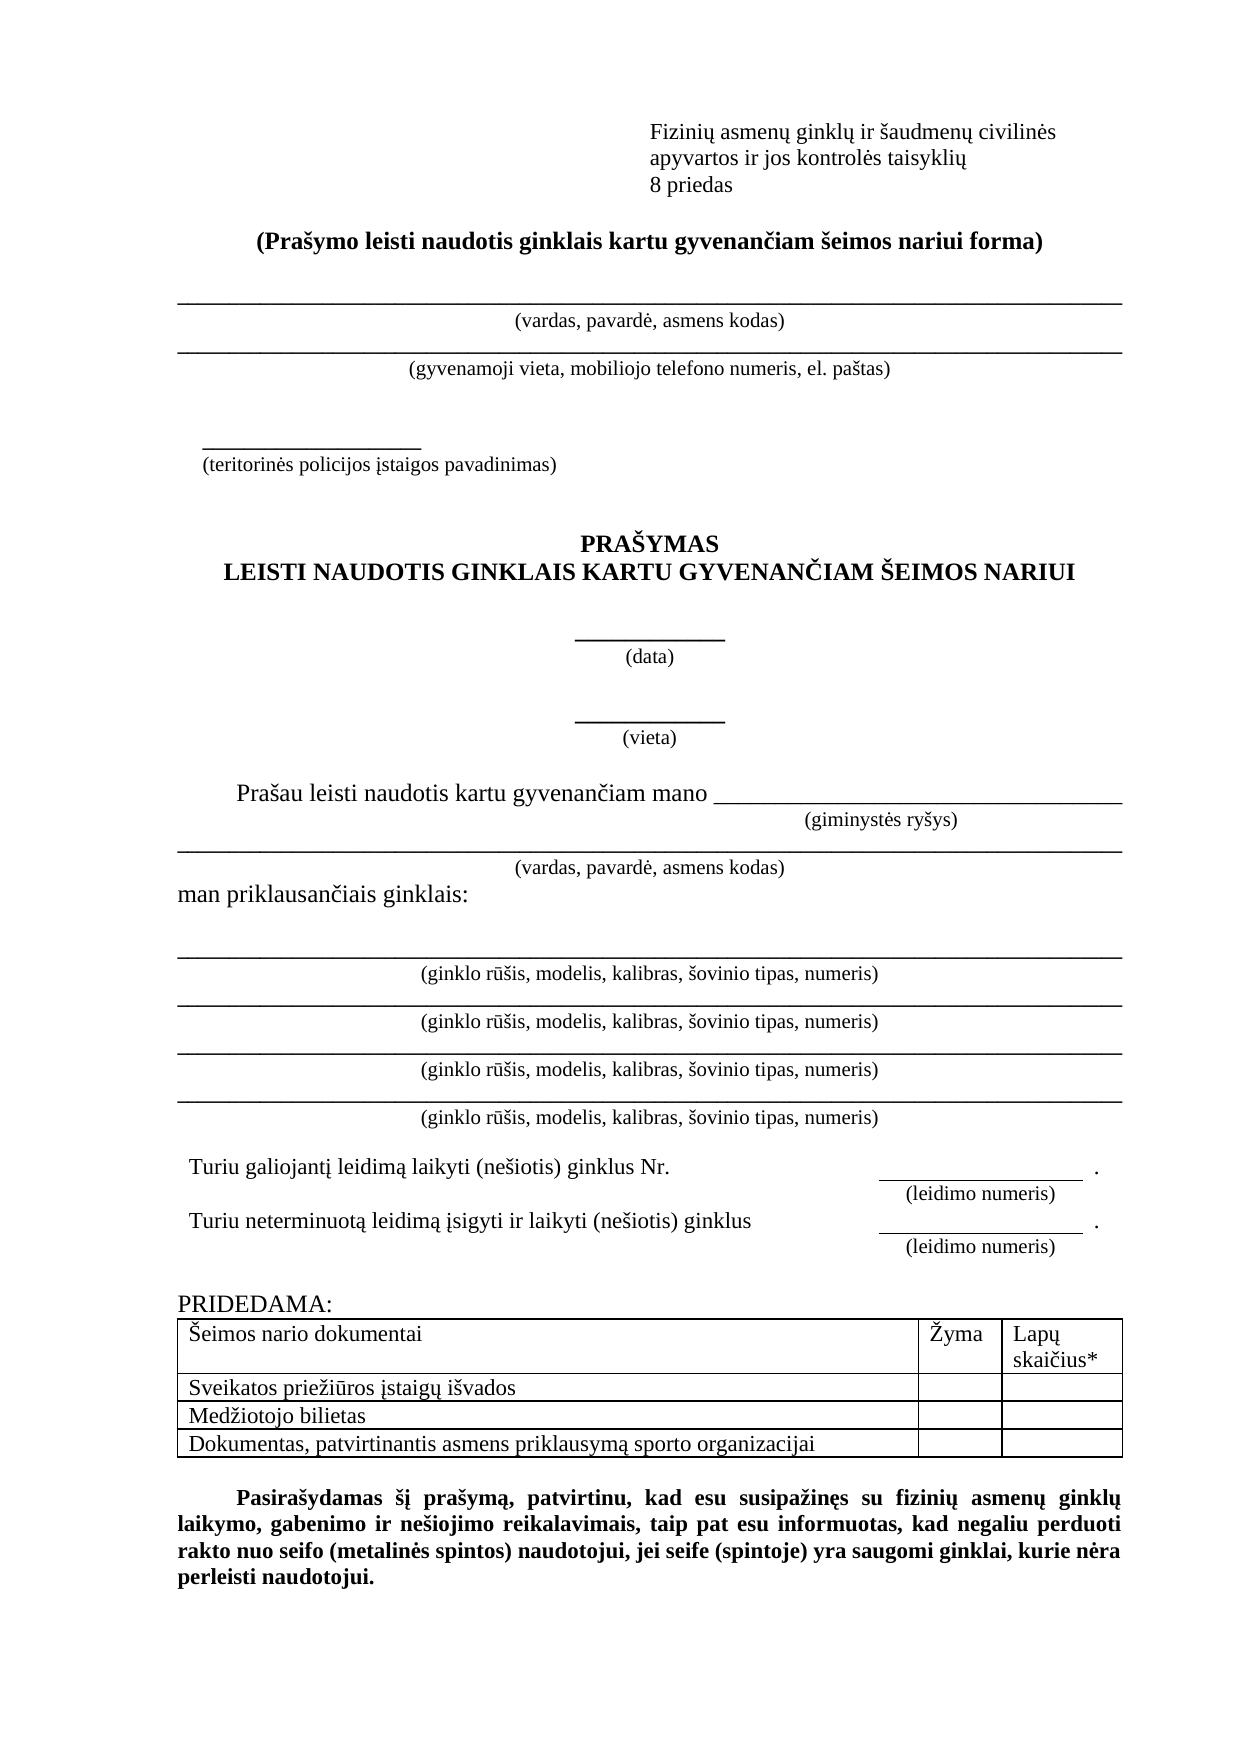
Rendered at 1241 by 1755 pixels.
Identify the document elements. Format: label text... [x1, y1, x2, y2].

table_header Lapų skaičius* [1003, 1320, 1122, 1372]
table_cell Turiu neterminuotą leidimą įsigyti ir laikyti (nešiotis) ginklus [177, 1207, 879, 1233]
text _ [177, 332, 1122, 352]
table_cell [1003, 1402, 1122, 1428]
table_cell Sveikatos priežiūros įstaigų išvados [178, 1374, 918, 1400]
table_cell [879, 1207, 1082, 1233]
text Prašau leisti naudotis kartu gyvenančiam mano [177, 778, 1122, 807]
table_cell . [1083, 1207, 1122, 1233]
text (ginklo rūšis, modelis, kalibras, šovinio tipas, numeris) [177, 1105, 1122, 1129]
table_cell Dokumentas, patvirtinantis asmens priklausymą sporto organizacijai [178, 1430, 918, 1456]
text (ginklo rūšis, modelis, kalibras, šovinio tipas, numeris) [177, 1009, 1122, 1033]
text (teritorinės policijos įstaigos pavadinimas) [177, 452, 1122, 476]
table_cell [1083, 1180, 1122, 1207]
table_header Šeimos nario dokumentai [178, 1320, 918, 1372]
text _____________________ [177, 428, 1122, 452]
text (data) [177, 644, 1122, 668]
table_cell [919, 1402, 1001, 1428]
text man priklausančiais ginklais: [177, 879, 1122, 908]
text (Prašymo leisti naudotis ginklais kartu gyvenančiam šeimos nariui forma) [177, 226, 1122, 255]
table_cell [177, 1180, 879, 1207]
table_header Žyma [919, 1320, 1001, 1372]
table_header Turiu galiojantį leidimą laikyti (nešiotis) ginklus Nr. [177, 1153, 879, 1179]
table_header [879, 1153, 1082, 1179]
table_cell (leidimo numeris) [879, 1234, 1082, 1261]
table_cell [1003, 1374, 1122, 1400]
text _ [177, 1033, 1122, 1053]
text _ [177, 1081, 1122, 1101]
text LEISTI NAUDOTIS GINKLAIS KARTU GYVENANČIAM ŠEIMOS NARIUI [177, 557, 1122, 586]
text _ [177, 831, 1122, 851]
table_cell Medžiotojo bilietas [178, 1402, 918, 1428]
text Pasirašydamas šį prašymą, patvirtinu, kad esu susipažinęs su fizinių asmenų ginklų laikymo, gabenimo ir nešiojimo reikalavimais, taip pat esu informuotas, kad negaliu perduoti rakto nuo seifo (metalinės spintos) naudotojui, jei seife (spintoje) yra saugomi ginklai, kurie nėra perleisti naudotojui. [177, 1484, 1122, 1589]
text Fizinių asmenų ginklų ir šaudmenų civilinės [649, 118, 1122, 144]
table_cell [1083, 1233, 1122, 1261]
text (vardas, pavardė, asmens kodas) [177, 855, 1122, 879]
text (gyvenamoji vieta, mobiliojo telefono numeris, el. paštas) [177, 356, 1122, 380]
text PRAŠYMAS [177, 529, 1122, 557]
text (ginklo rūšis, modelis, kalibras, šovinio tipas, numeris) [177, 1057, 1122, 1081]
table_cell [919, 1374, 1001, 1400]
table_header . [1083, 1153, 1122, 1179]
text ____________ [177, 615, 1122, 644]
text _ [177, 283, 1122, 303]
text (vieta) [177, 725, 1122, 749]
text (giminystės ryšys) [177, 807, 1122, 831]
text 8 priedas [649, 171, 1122, 197]
table_cell [919, 1430, 1001, 1456]
text (vardas, pavardė, asmens kodas) [177, 307, 1122, 332]
text apyvartos ir jos kontrolės taisyklių [649, 144, 1122, 171]
text (ginklo rūšis, modelis, kalibras, šovinio tipas, numeris) [177, 961, 1122, 985]
text ____________ [177, 697, 1122, 725]
text _ [177, 985, 1122, 1005]
table_cell (leidimo numeris) [879, 1181, 1082, 1207]
text PRIDEDAMA: [177, 1289, 1122, 1318]
table_cell [177, 1233, 879, 1261]
text _ [177, 937, 1122, 957]
table_cell [1003, 1430, 1122, 1456]
